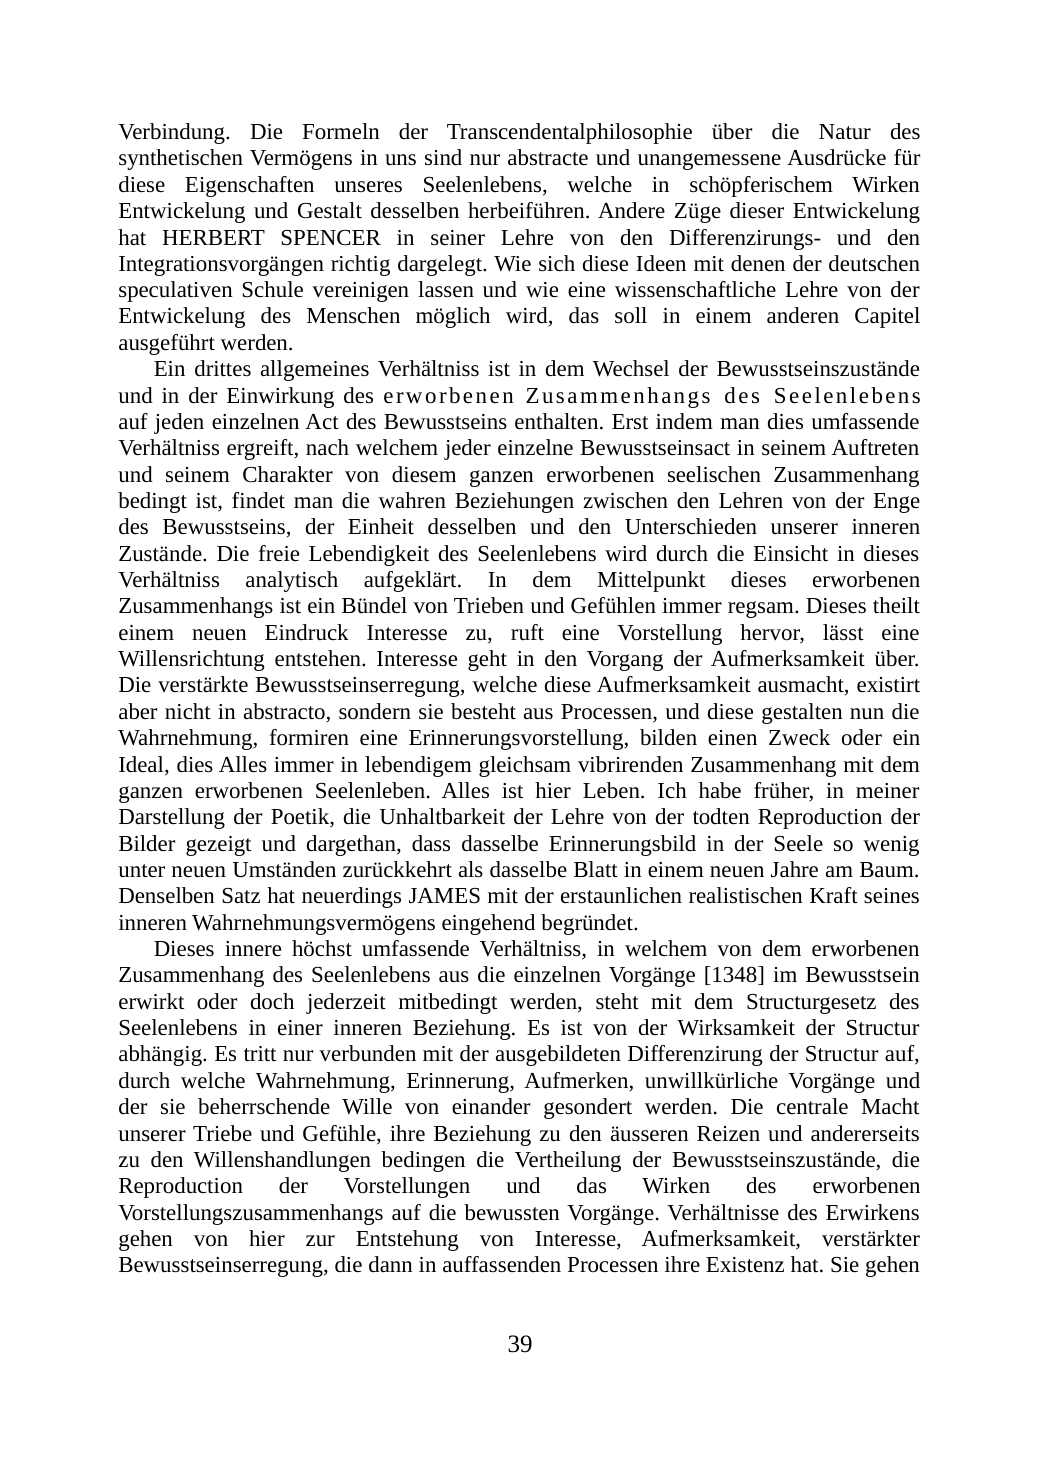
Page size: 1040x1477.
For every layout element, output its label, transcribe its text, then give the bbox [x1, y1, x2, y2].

text Ein drittes allgemeines Verhältniss ist in dem Wechsel der Bewusstseinszustände und in der Einwirkung des erworbenen Zusammenhangs des Seelenlebens auf jeden einzelnen Act des Bewusstseins enthalten. Erst indem man dies umfassende Verhältniss ergreift, nach welchem jeder einzelne Bewusstseinsact in seinem Auftreten und seinem Charakter von diesem ganzen erworbenen seelischen Zusammenhang bedingt ist, findet man die wahren Beziehungen zwischen den Lehren von der Enge des Bewusstseins, der Einheit desselben und den Unterschieden unserer inneren Zustände. Die freie Lebendigkeit des Seelenlebens wird durch die Einsicht in dieses Verhältniss analytisch aufgeklärt. In dem Mittelpunkt dieses erworbenen Zusammenhangs ist ein Bündel von Trieben und Gefühlen immer regsam. Dieses theilt einem neuen Eindruck Interesse zu, ruft eine Vorstellung hervor, lässt eine Willensrichtung entstehen. Interesse geht in den Vorgang der Aufmerksamkeit über. Die verstärkte Bewusstseinserregung, welche diese Aufmerksamkeit ausmacht, existirt aber nicht in abstracto, sondern sie besteht aus Processen, und diese gestalten nun die Wahrnehmung, formiren eine Erinnerungsvorstellung, bilden einen Zweck oder ein Ideal, dies Alles immer in lebendigem gleichsam vibrirenden Zusammenhang mit dem ganzen erworbenen Seelenleben. Alles ist hier Leben. Ich habe früher, in meiner Darstellung der Poetik, die Unhaltbarkeit der Lehre von der todten Reproduction der Bilder gezeigt und dargethan, dass dasselbe Erinnerungsbild in der Seele so wenig unter neuen Umständen zurückkehrt als dasselbe Blatt in einem neuen Jahre am Baum. Denselben Satz hat neuerdings JAMES mit der erstaunlichen realistischen Kraft seines inneren Wahrnehmungsvermögens eingehend begründet. [118, 355, 921, 935]
text Dieses innere höchst umfassende Verhältniss, in welchem von dem erworbenen Zusammenhang des Seelenlebens aus die einzelnen Vorgänge [1348] im Bewusstsein erwirkt oder doch jederzeit mitbedingt werden, steht mit dem Structurgesetz des Seelenlebens in einer inneren Beziehung. Es ist von der Wirksamkeit der Structur abhängig. Es tritt nur verbunden mit der ausgebildeten Differenzirung der Structur auf, durch welche Wahrnehmung, Erinnerung, Aufmerken, unwillkürliche Vorgänge und der sie beherrschende Wille von einander gesondert werden. Die centrale Macht unserer Triebe und Gefühle, ihre Beziehung zu den äusseren Reizen und andererseits zu den Willenshandlungen bedingen die Vertheilung der Bewusstseinszustände, die Reproduction der Vorstellungen und das Wirken des erworbenen Vorstellungszusammenhangs auf die bewussten Vorgänge. Verhältnisse des Erwirkens gehen von hier zur Entstehung von Interesse, Aufmerksamkeit, verstärkter Bewusstseinserregung, die dann in auffassenden Processen ihre Existenz hat. Sie gehen [118, 935, 921, 1278]
text Verbindung. Die Formeln der Transcendentalphilosophie über die Natur des synthetischen Vermögens in uns sind nur abstracte und unangemessene Ausdrücke für diese Eigenschaften unseres Seelenlebens, welche in schöpferischem Wirken Entwickelung und Gestalt desselben herbeiführen. Andere Züge dieser Entwickelung hat HERBERT SPENCER in seiner Lehre von den Differenzirungs- und den Integrationsvorgängen richtig dargelegt. Wie sich diese Ideen mit denen der deutschen speculativen Schule vereinigen lassen und wie eine wissenschaftliche Lehre von der Entwickelung des Menschen möglich wird, das soll in einem anderen Capitel ausgeführt werden. [118, 118, 921, 355]
